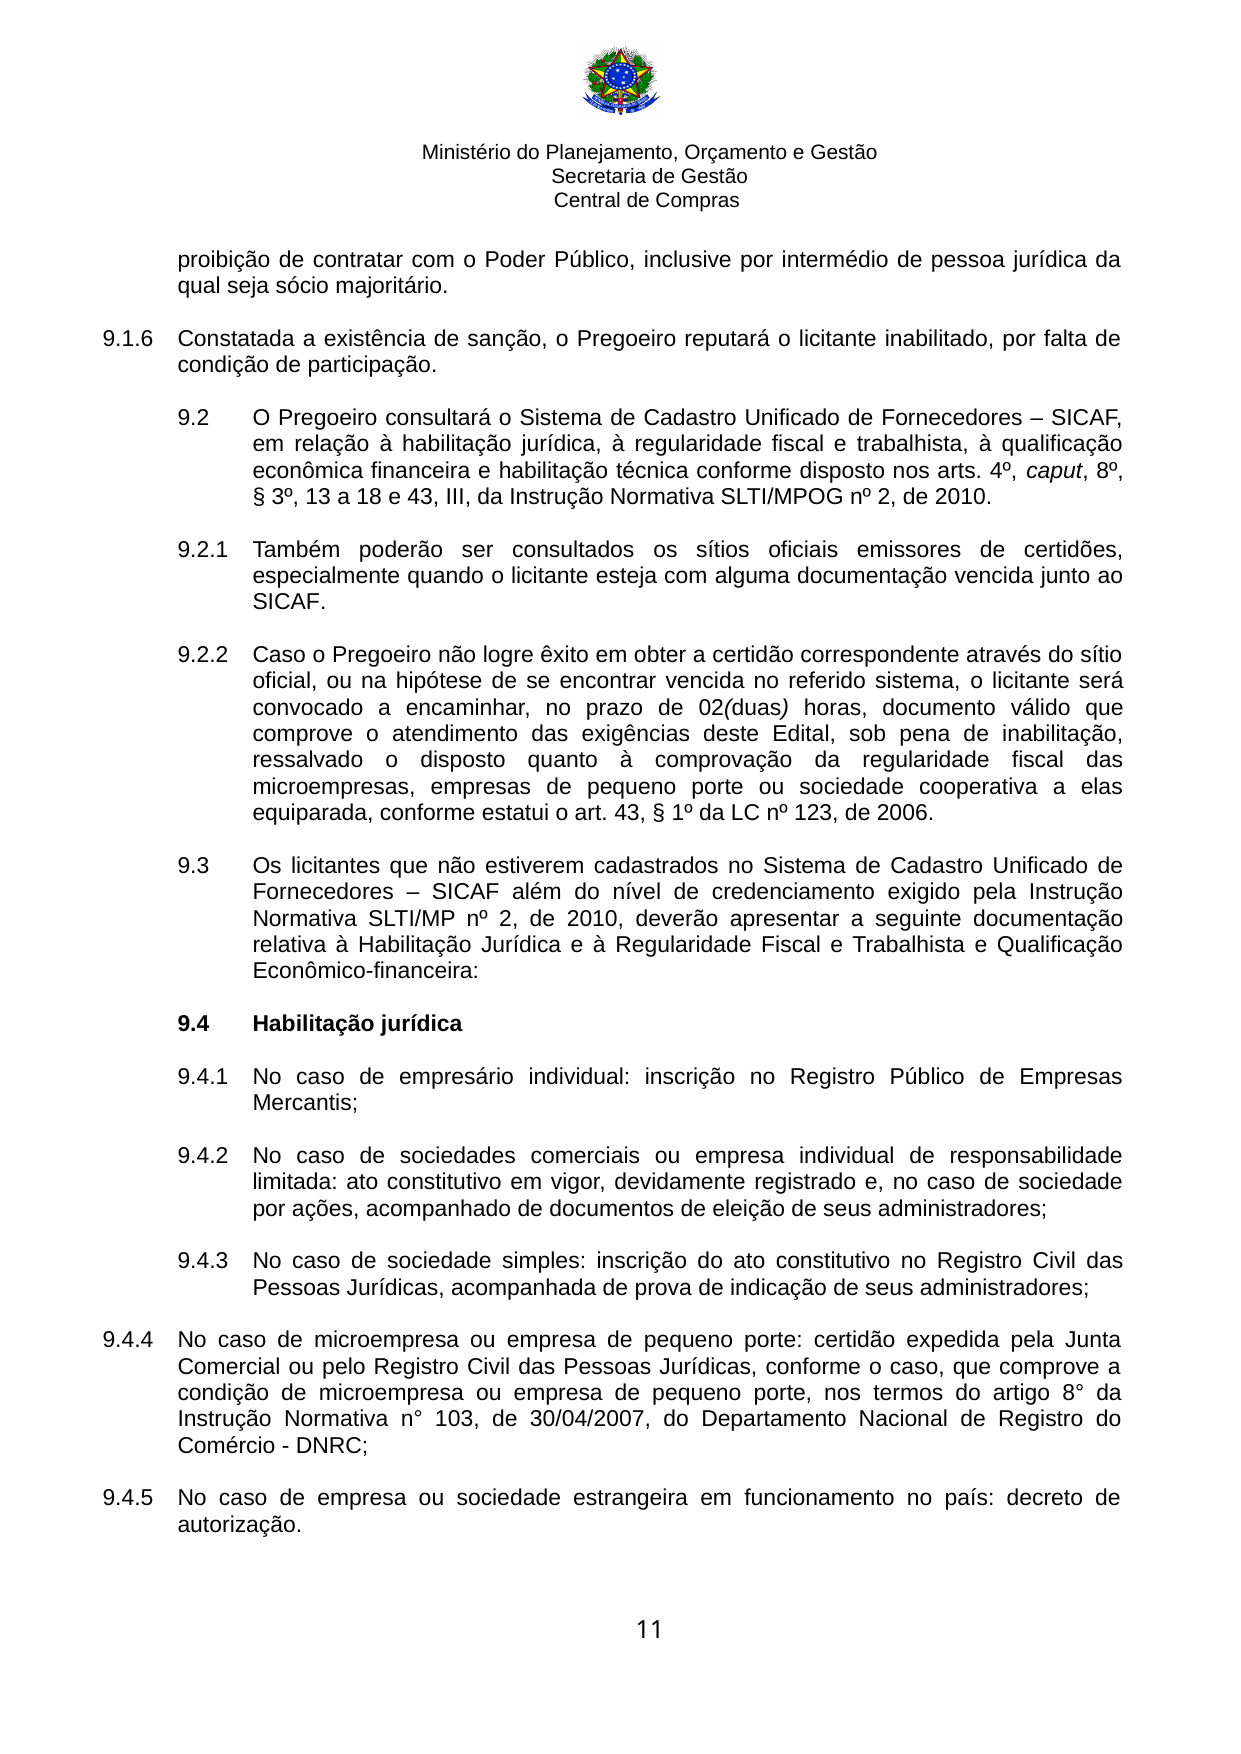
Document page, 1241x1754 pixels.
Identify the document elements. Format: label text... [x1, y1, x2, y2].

list No caso de sociedades comerciais ou empresa individual de responsabilidade limitada: ato constitutivo em vigor, devidamente registrado e, no caso de sociedade por ações, acompanhado de documentos de eleição de seus administradores; [177, 1142, 1124, 1221]
list No caso de empresa ou sociedade estrangeira em funcionamento no país: decreto de autorização. [102, 1484, 1122, 1537]
list Os licitantes que não estiverem cadastrados no Sistema de Cadastro Unificado de Fornecedores – SICAF além do nível de credenciamento exigido pela Instrução Normativa SLTI/MP nº 2, de 2010, deverão apresentar a seguinte documentação relativa à Habilitação Jurídica e à Regularidade Fiscal e Trabalhista e Qualificação Econômico-financeira: [177, 852, 1124, 984]
list Também poderão ser consultados os sítios oficiais emissores de certidões, especialmente quando o licitante esteja com alguma documentação vencida junto ao SICAF. [177, 536, 1124, 615]
list Caso o Pregoeiro não logre êxito em obter a certidão correspondente através do sítio oficial, ou na hipótese de se encontrar vencida no referido sistema, o licitante será convocado a encaminhar, no prazo de 02(duas) horas, documento válido que comprove o atendimento das exigências deste Edital, sob pena de inabilitação, ressalvado o disposto quanto à comprovação da regularidade fiscal das microempresas, empresas de pequeno porte ou sociedade cooperativa a elas equiparada, conforme estatui o art. 43, § 1º da LC nº 123, de 2006. [177, 641, 1124, 826]
list Constatada a existência de sanção, o Pregoeiro reputará o licitante inabilitado, por falta de condição de participação. [102, 325, 1122, 377]
list O Pregoeiro consultará o Sistema de Cadastro Unificado de Fornecedores – SICAF, em relação à habilitação jurídica, à regularidade fiscal e trabalhista, à qualificação econômica financeira e habilitação técnica conforme disposto nos arts. 4º, caput, 8º, § 3º, 13 a 18 e 43, III, da Instrução Normativa SLTI/MPOG nº 2, de 2010. [177, 404, 1124, 509]
list Habilitação jurídica [177, 1010, 1124, 1036]
list proibição de contratar com o Poder Público, inclusive por intermédio de pessoa jurídica da qual seja sócio majoritário. [102, 246, 1122, 298]
list No caso de empresário individual: inscrição no Registro Público de Empresas Mercantis; [177, 1063, 1124, 1115]
list No caso de sociedade simples: inscrição do ato constitutivo no Registro Civil das Pessoas Jurídicas, acompanhada de prova de indicação de seus administradores; [177, 1247, 1124, 1300]
list No caso de microempresa ou empresa de pequeno porte: certidão expedida pela Junta Comercial ou pelo Registro Civil das Pessoas Jurídicas, conforme o caso, que comprove a condição de microempresa ou empresa de pequeno porte, nos termos do artigo 8° da Instrução Normativa n° 103, de 30/04/2007, do Departamento Nacional de Registro do Comércio - DNRC; [102, 1326, 1122, 1458]
picture [578, 44, 662, 116]
